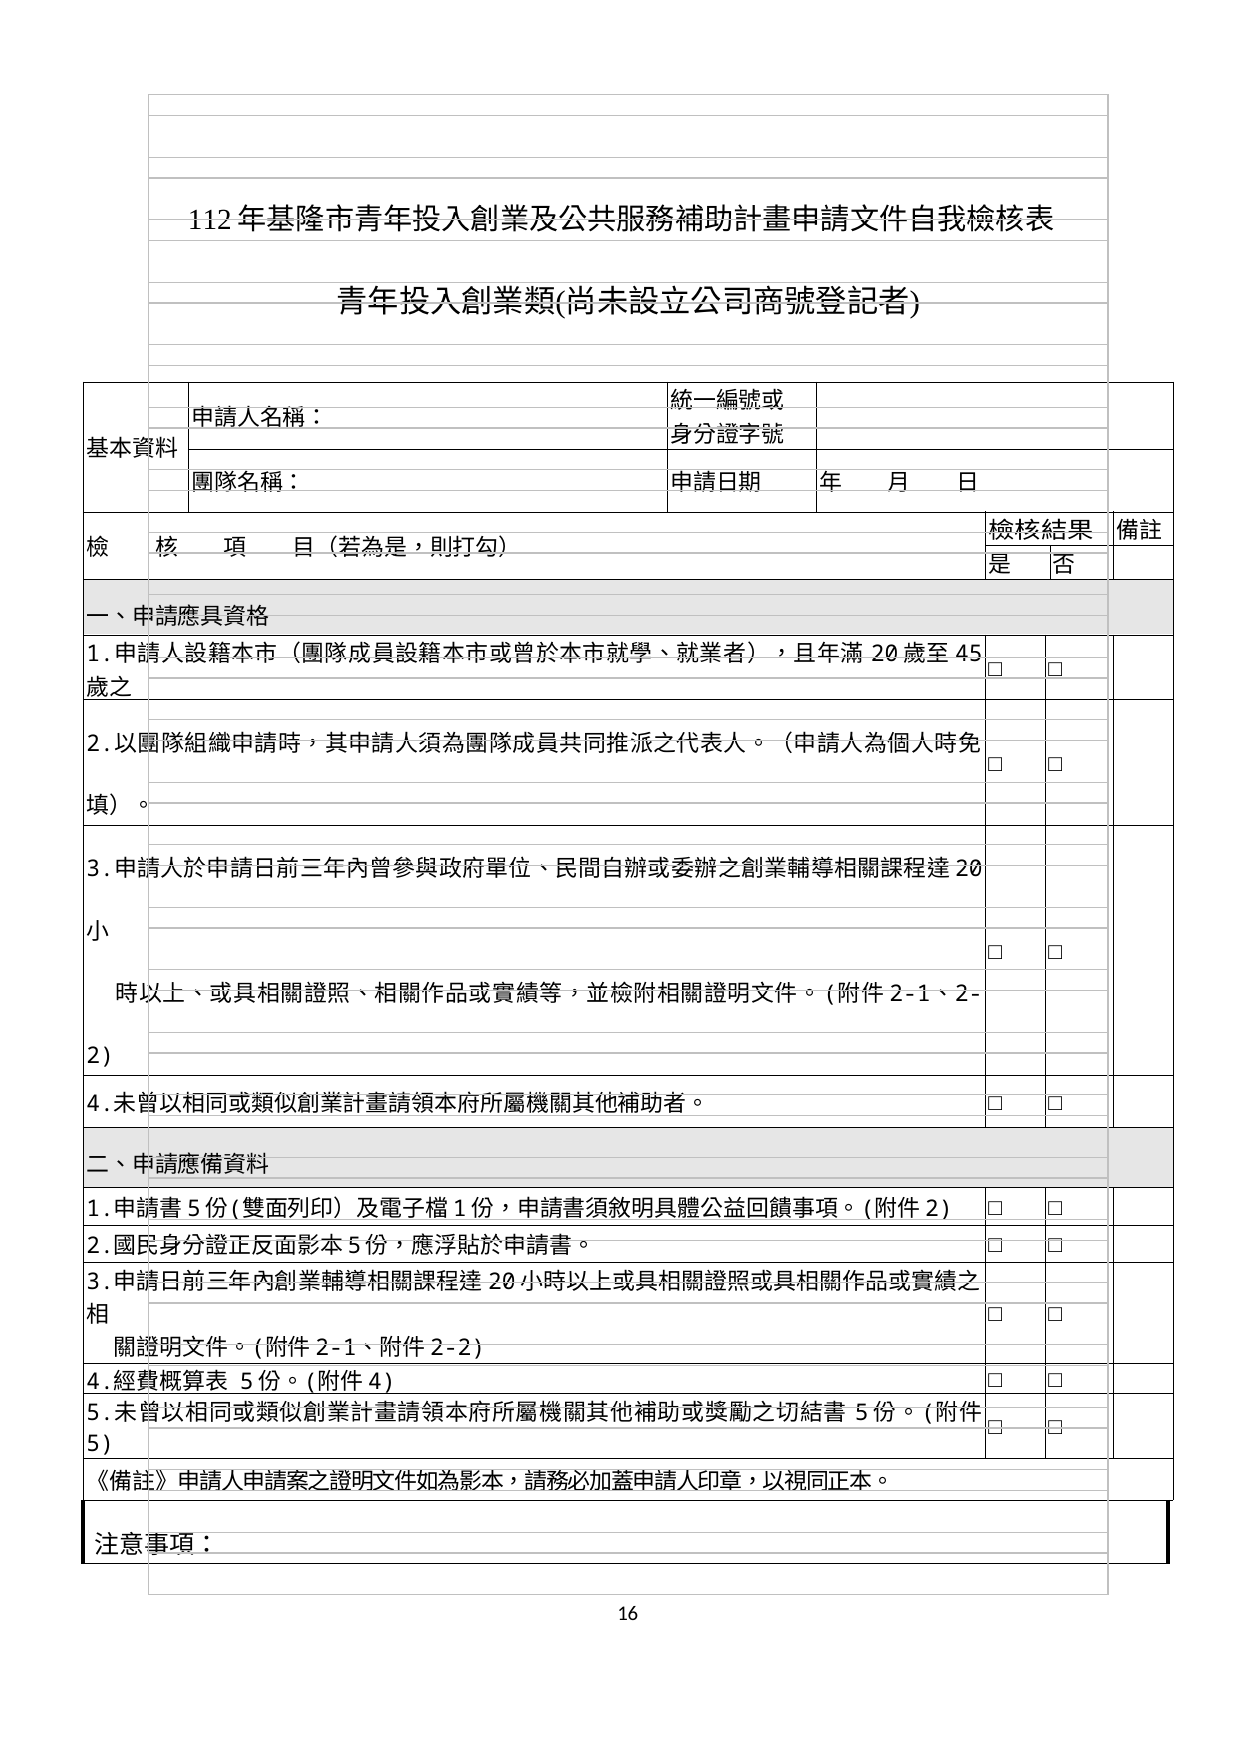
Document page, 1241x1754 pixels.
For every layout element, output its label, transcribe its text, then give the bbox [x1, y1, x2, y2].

table_cell 一、申請應具資格 [149, 616, 1107, 634]
table_cell 2.以團隊組織申請時，其申請人須為團隊成員共同推派之代表人。（申請人為個人時免填）。 [149, 783, 985, 802]
table_header [817, 429, 1107, 449]
table_cell □ [986, 1095, 1045, 1115]
table_cell 《備註》申請人申請案之證明文件如為影本，請務必加蓋申請人印章，以視同正本。 [553, 1470, 593, 1490]
table_header 統一編號或 身分證字號 [668, 383, 816, 407]
table_cell [1046, 1076, 1107, 1094]
table_cell 一、申請應具資格 [84, 580, 148, 634]
table_cell 3.申請人於申請日前三年內曾參與政府單位、民間自辦或委辦之創業輔導相關課程達20小 時以上、或具相關證照、相關作品或實績等，並檢附相關證明文件。(附件2-1、2-2) [149, 908, 985, 927]
table_cell [1109, 1188, 1113, 1224]
table_cell □ [989, 1241, 1001, 1251]
table_cell 否 [1051, 554, 1107, 579]
table_cell □ [989, 1421, 1001, 1427]
table_cell [1046, 1263, 1107, 1282]
table_header 申請人名稱： [240, 408, 269, 427]
text 青年投入創業類(尚未設立公司商號登記者) [149, 304, 1107, 319]
table_cell □ [986, 1304, 1045, 1344]
table_cell 檢核結果 [986, 513, 1107, 532]
table_cell [668, 491, 816, 511]
table_cell [986, 845, 1045, 865]
table_cell [1046, 1033, 1107, 1052]
table_cell [1046, 1220, 1107, 1224]
table_cell [1109, 1076, 1113, 1127]
table_header 申請人名稱： [203, 408, 247, 427]
table_cell [1114, 1188, 1173, 1224]
table_cell 二、申請應備資料 [84, 1128, 148, 1187]
table_cell 《備註》申請人申請案之證明文件如為影本，請務必加蓋申請人印章，以視同正本。 [189, 1470, 231, 1490]
table_cell 5.未曾以相同或類似創業計畫請領本府所屬機關其他補助或獎勵之切結書5份。(附件5) [149, 1408, 985, 1427]
table_cell 《備註》申請人申請案之證明文件如為影本，請務必加蓋申請人印章，以視同正本。 [315, 1470, 383, 1490]
table_cell [1046, 783, 1107, 802]
table_cell 2.以團隊組織申請時，其申請人須為團隊成員共同推派之代表人。（申請人為個人時免填）。 [84, 700, 148, 825]
table_cell [986, 804, 1045, 825]
table_cell [986, 908, 1045, 927]
table_cell 《備註》申請人申請案之證明文件如為影本，請務必加蓋申請人印章，以視同正本。 [84, 1459, 148, 1500]
table_cell [986, 970, 1045, 990]
table_cell [986, 636, 1045, 657]
table_cell [1046, 845, 1107, 865]
table_cell [986, 1054, 1045, 1075]
table_cell □ [1049, 1429, 1061, 1433]
table_cell [986, 700, 1045, 719]
table_cell □ [1049, 1421, 1061, 1427]
table_header 基本資料 [84, 383, 148, 511]
table_cell □ [986, 1241, 1045, 1262]
table_cell 《備註》申請人申請案之證明文件如為影本，請務必加蓋申請人印章，以視同正本。 [149, 1459, 1107, 1469]
table_cell 注意事項： 上述應備文件均以A4紙張直式橫打（或手寫），並請依序放妥，以裝訂成冊為原則，避免缺件或影響核銷時效。 本申請書與所有檢附文件請以掛號郵寄或親送至基隆市政府產業發展處青年及綜合規劃科(地址：基隆市中正區信二路301號3樓，郵戳為憑)。並於信封明顯處加註「112年基隆市青年投入創業及公共服務補助計畫申請文件」。 資料不全、逾時或未依規格者，恕不受理。 參加評審之資料請自留備份，恕不另行退件。 [149, 1501, 1107, 1532]
table_cell 《備註》申請人申請案之證明文件如為影本，請務必加蓋申請人印章，以視同正本。 [861, 1470, 1107, 1490]
table_cell 是 [986, 554, 1050, 579]
table_header 基本資料 [149, 470, 188, 490]
table_cell 2.以團隊組織申請時，其申請人須為團隊成員共同推派之代表人。（申請人為個人時免填）。 [149, 700, 985, 719]
table_header 基本資料 [149, 491, 188, 511]
table_cell 5.未曾以相同或類似創業計畫請領本府所屬機關其他補助或獎勵之切結書5份。(附件5) [149, 1429, 985, 1458]
table_cell 檢核結果 [1109, 513, 1113, 545]
table_cell 年 月 日 [817, 470, 1107, 490]
table_cell □ [986, 1429, 1045, 1458]
table_header [817, 408, 1107, 427]
table_cell [1109, 826, 1113, 1075]
table_cell 檢 核 項 目（若為是，則打勾） [149, 533, 985, 552]
table_header 申請人名稱： [189, 429, 667, 449]
table_cell 3.申請人於申請日前三年內曾參與政府單位、民間自辦或委辦之創業輔導相關課程達20小 時以上、或具相關證照、相關作品或實績等，並檢附相關證明文件。(附件2-1、2-2) [149, 929, 985, 969]
table_cell 3.申請人於申請日前三年內曾參與政府單位、民間自辦或委辦之創業輔導相關課程達20小 時以上、或具相關證照、相關作品或實績等，並檢附相關證明文件。(附件2-1、2-2) [149, 845, 985, 865]
table_header 申請人名稱： [272, 408, 286, 427]
table_cell [986, 1076, 1045, 1094]
table_cell 《備註》申請人申請案之證明文件如為影本，請務必加蓋申請人印章，以視同正本。 [644, 1470, 686, 1490]
table_cell [1109, 700, 1113, 825]
table_cell □ [1046, 1429, 1107, 1458]
table_cell 1.申請人設籍本市（團隊成員設籍本市或曾於本市就學、就業者），且年滿20歲至45歲之 青年。 [149, 679, 985, 699]
text 112年基隆市青年投入創業及公共服務補助計畫申請文件自我檢核表 [94, 175, 148, 238]
table_cell 1.申請書5份(雙面列印）及電子檔1份，申請書須敘明具體公益回饋事項。(附件2) [149, 1220, 985, 1224]
table_cell □ [986, 1408, 1045, 1427]
table_cell [1114, 1076, 1173, 1127]
table_cell 注意事項： 上述應備文件均以A4紙張直式橫打（或手寫），並請依序放妥，以裝訂成冊為原則，避免缺件或影響核銷時效。 本申請書與所有檢附文件請以掛號郵寄或親送至基隆市政府產業發展處青年及綜合規劃科(地址：基隆市中正區信二路301號3樓，郵戳為憑)。並於信封明顯處加註「112年基隆市青年投入創業及公共服務補助計畫申請文件」。 資料不全、逾時或未依規格者，恕不受理。 參加評審之資料請自留備份，恕不另行退件。 [157, 1533, 1107, 1552]
table_cell 檢 核 項 目（若為是，則打勾） [149, 513, 985, 532]
table_cell [986, 1263, 1045, 1282]
table_cell 《備註》申請人申請案之證明文件如為影本，請務必加蓋申請人印章，以視同正本。 [449, 1470, 492, 1490]
table_cell □ [1046, 1226, 1107, 1240]
table_cell 《備註》申請人申請案之證明文件如為影本，請務必加蓋申請人印章，以視同正本。 [688, 1470, 860, 1490]
table_cell □ [986, 1366, 1045, 1393]
table_cell [1114, 1226, 1173, 1262]
table_cell [1114, 1263, 1173, 1362]
table_cell [1046, 1345, 1107, 1362]
table_cell 4.未曾以相同或類似創業計畫請領本府所屬機關其他補助者。 [149, 1095, 985, 1115]
table_cell [986, 1345, 1045, 1362]
text 青年投入創業類(尚未設立公司商號登記者) [149, 257, 1107, 282]
table_cell 《備註》申請人申請案之證明文件如為影本，請務必加蓋申請人印章，以視同正本。 [149, 1491, 1107, 1500]
table_header 統一編號或 身分證字號 [668, 429, 816, 449]
table_cell 4.未曾以相同或類似創業計畫請領本府所屬機關其他補助者。 [84, 1076, 148, 1127]
table_cell 1.申請人設籍本市（團隊成員設籍本市或曾於本市就學、就業者），且年滿20歲至45歲之 青年。 [84, 636, 148, 699]
table_cell [1046, 700, 1107, 719]
table_cell □ [1046, 1366, 1107, 1393]
table_cell □ [986, 929, 1045, 969]
table_cell 注意事項： 上述應備文件均以A4紙張直式橫打（或手寫），並請依序放妥，以裝訂成冊為原則，避免缺件或影響核銷時效。 本申請書與所有檢附文件請以掛號郵寄或親送至基隆市政府產業發展處青年及綜合規劃科(地址：基隆市中正區信二路301號3樓，郵戳為憑)。並於信封明顯處加註「112年基隆市青年投入創業及公共服務補助計畫申請文件」。 資料不全、逾時或未依規格者，恕不受理。 參加評審之資料請自留備份，恕不另行退件。 [149, 1554, 1107, 1563]
table_cell 3.申請人於申請日前三年內曾參與政府單位、民間自辦或委辦之創業輔導相關課程達20小 時以上、或具相關證照、相關作品或實績等，並檢附相關證明文件。(附件2-1、2-2) [149, 970, 985, 990]
table_cell [1046, 866, 1107, 907]
table_header 統一編號或 身分證字號 [668, 408, 816, 427]
table_cell 5.未曾以相同或類似創業計畫請領本府所屬機關其他補助或獎勵之切結書5份。(附件5) [149, 1394, 985, 1407]
table_cell [1046, 720, 1107, 740]
table_cell 3.申請日前三年內創業輔導相關課程達20小時以上或具相關證照或具相關作品或實績之相 關證明文件。(附件2-1、附件2-2) [149, 1304, 985, 1344]
table_cell [986, 546, 1050, 552]
table_cell 3.申請人於申請日前三年內曾參與政府單位、民間自辦或委辦之創業輔導相關課程達20小 時以上、或具相關證照、相關作品或實績等，並檢附相關證明文件。(附件2-1、2-2) [149, 1033, 985, 1052]
table_cell [1114, 546, 1173, 579]
table_cell 3.申請日前三年內創業輔導相關課程達20小時以上或具相關證照或具相關作品或實績之相 關證明文件。(附件2-1、附件2-2) [149, 1283, 985, 1302]
table_cell [986, 991, 1045, 1032]
table_header 基本資料 [149, 383, 188, 407]
text 112年基隆市青年投入創業及公共服務補助計畫申請文件自我檢核表 [149, 179, 1107, 219]
table_cell [1046, 1054, 1107, 1075]
table_header 申請人名稱： [189, 408, 201, 427]
table_cell 2.國民身分證正反面影本5份，應浮貼於申請書。 [149, 1241, 985, 1262]
table_cell 檢 核 項 目（若為是，則打勾） [84, 513, 148, 579]
table_cell □ [1046, 1304, 1107, 1344]
table_cell 2.以團隊組織申請時，其申請人須為團隊成員共同推派之代表人。（申請人為個人時免填）。 [149, 804, 985, 825]
table_cell □ [986, 1226, 1045, 1240]
table_cell [1046, 1283, 1107, 1302]
table_cell 檢核結果 [986, 533, 1107, 545]
table_cell 4.經費概算表 5份。(附件4) [84, 1364, 148, 1393]
table_header 基本資料 [149, 408, 188, 427]
table_cell 一、申請應具資格 [149, 580, 1107, 594]
table_cell □ [1046, 1394, 1107, 1407]
table_cell 3.申請人於申請日前三年內曾參與政府單位、民間自辦或委辦之創業輔導相關課程達20小 時以上、或具相關證照、相關作品或實績等，並檢附相關證明文件。(附件2-1、2-2) [149, 826, 985, 844]
table_cell [1046, 804, 1107, 825]
table_cell 二、申請應備資料 [149, 1128, 1107, 1157]
table_cell [189, 491, 667, 511]
text 112年基隆市青年投入創業及公共服務補助計畫申請文件自我檢核表 [149, 220, 1107, 238]
table_cell [986, 720, 1045, 740]
text 112年基隆市青年投入創業及公共服務補助計畫申請文件自我檢核表 [1109, 175, 1162, 238]
table_cell □ [989, 1429, 1001, 1433]
table_cell [817, 491, 1107, 511]
table_cell 3.申請日前三年內創業輔導相關課程達20小時以上或具相關證照或具相關作品或實績之相 關證明文件。(附件2-1、附件2-2) [84, 1263, 148, 1362]
table_header 申請人名稱： [189, 383, 667, 407]
table_cell [986, 826, 1045, 844]
table_cell [1109, 546, 1113, 579]
table_cell 3.申請人於申請日前三年內曾參與政府單位、民間自辦或委辦之創業輔導相關課程達20小 時以上、或具相關證照、相關作品或實績等，並檢附相關證明文件。(附件2-1、2-2) [149, 991, 985, 1032]
table_cell 3.申請人於申請日前三年內曾參與政府單位、民間自辦或委辦之創業輔導相關課程達20小 時以上、或具相關證照、相關作品或實績等，並檢附相關證明文件。(附件2-1、2-2) [84, 826, 148, 1075]
table_cell 1.申請書5份(雙面列印）及電子檔1份，申請書須敘明具體公益回饋事項。(附件2) [84, 1188, 148, 1224]
table_cell [1114, 636, 1173, 699]
table_cell [1114, 826, 1173, 1075]
table_cell [986, 1116, 1045, 1127]
text 青年投入創業類(尚未設立公司商號登記者) [1109, 257, 1162, 319]
table_cell [1109, 636, 1113, 699]
table_cell 3.申請日前三年內創業輔導相關課程達20小時以上或具相關證照或具相關作品或實績之相 關證明文件。(附件2-1、附件2-2) [149, 1263, 985, 1282]
table_cell □ [1109, 1394, 1113, 1458]
table_cell [1114, 700, 1173, 825]
table_cell [986, 866, 1045, 907]
table_cell 3.申請日前三年內創業輔導相關課程達20小時以上或具相關證照或具相關作品或實績之相 關證明文件。(附件2-1、附件2-2) [149, 1345, 985, 1362]
table_header [817, 383, 1107, 407]
table_cell [1046, 826, 1107, 844]
table_cell 4.未曾以相同或類似創業計畫請領本府所屬機關其他補助者。 [149, 1116, 985, 1127]
table_cell [189, 450, 667, 469]
table_cell [986, 1033, 1045, 1052]
table_cell [1046, 970, 1107, 990]
table_header [1109, 383, 1173, 449]
table_cell 《備註》申請人申請案之證明文件如為影本，請務必加蓋申請人印章，以視同正本。 [493, 1470, 561, 1490]
table_cell □ [1046, 929, 1107, 969]
table_cell [986, 783, 1045, 802]
table_cell □ [1046, 741, 1107, 782]
table_cell □ [986, 1394, 1045, 1407]
table_cell 2.國民身分證正反面影本5份，應浮貼於申請書。 [149, 1226, 985, 1240]
table_cell 二、申請應備資料 [1109, 1128, 1173, 1187]
table_cell 4.經費概算表 5份。(附件4) [149, 1366, 985, 1393]
table_cell □ [1046, 658, 1107, 677]
table_cell [986, 1220, 1045, 1224]
table_cell 《備註》申請人申請案之證明文件如為影本，請務必加蓋申請人印章，以視同正本。 [1109, 1459, 1173, 1500]
table_cell □ [1109, 1226, 1113, 1262]
table_cell [1046, 679, 1107, 699]
table_cell 2.國民身分證正反面影本5份，應浮貼於申請書。 [84, 1226, 148, 1262]
table_cell □ [986, 741, 1045, 782]
table_header 基本資料 [149, 429, 188, 469]
table_cell [817, 450, 1107, 469]
table_cell [1114, 1394, 1173, 1458]
table_cell [1114, 1364, 1173, 1393]
table_cell 3.申請人於申請日前三年內曾參與政府單位、民間自辦或委辦之創業輔導相關課程達20小 時以上、或具相關證照、相關作品或實績等，並檢附相關證明文件。(附件2-1、2-2) [149, 866, 985, 907]
table_cell [1046, 908, 1107, 927]
table_cell □ [1046, 1408, 1107, 1427]
table_cell □ [986, 658, 1045, 677]
table_cell [1109, 1364, 1113, 1393]
table_cell [1051, 546, 1107, 552]
table_cell [1046, 1116, 1107, 1127]
table_cell 2.以團隊組織申請時，其申請人須為團隊成員共同推派之代表人。（申請人為個人時免填）。 [149, 720, 985, 740]
table_cell 1.申請書5份(雙面列印）及電子檔1份，申請書須敘明具體公益回饋事項。(附件2) [149, 1188, 985, 1219]
table_cell 一、申請應具資格 [1109, 580, 1173, 634]
table_cell 《備註》申請人申請案之證明文件如為影本，請務必加蓋申請人印章，以視同正本。 [149, 1470, 187, 1490]
table_cell □ [1049, 1241, 1061, 1251]
table_cell 一、申請應具資格 [149, 595, 1107, 615]
table_cell 《備註》申請人申請案之證明文件如為影本，請務必加蓋申請人印章，以視同正本。 [254, 1470, 324, 1490]
table_cell [668, 450, 816, 469]
table_header 申請人名稱： [288, 408, 667, 427]
table_cell 檢 核 項 目（若為是，則打勾） [149, 554, 985, 579]
text 青年投入創業類(尚未設立公司商號登記者) [149, 283, 1107, 302]
table_cell [1046, 991, 1107, 1032]
table_cell 二、申請應備資料 [149, 1179, 1107, 1187]
table_cell 備註 [1114, 513, 1173, 545]
table_cell 二、申請應備資料 [149, 1158, 1107, 1177]
table_cell 2.以團隊組織申請時，其申請人須為團隊成員共同推派之代表人。（申請人為個人時免填）。 [149, 741, 985, 782]
table_cell 1.申請人設籍本市（團隊成員設籍本市或曾於本市就學、就業者），且年滿20歲至45歲之 青年。 [149, 636, 985, 657]
table_cell [1109, 450, 1173, 511]
table_cell 4.未曾以相同或類似創業計畫請領本府所屬機關其他補助者。 [149, 1076, 985, 1094]
table_cell 申請日期 [668, 470, 816, 490]
table_cell [1109, 1263, 1113, 1362]
text 青年投入創業類(尚未設立公司商號登記者) [94, 257, 148, 319]
table_cell 3.申請人於申請日前三年內曾參與政府單位、民間自辦或委辦之創業輔導相關課程達20小 時以上、或具相關證照、相關作品或實績等，並檢附相關證明文件。(附件2-1、2-2) [149, 1054, 985, 1075]
table_cell 5.未曾以相同或類似創業計畫請領本府所屬機關其他補助或獎勵之切結書5份。(附件5) [84, 1394, 148, 1458]
table_cell 《備註》申請人申請案之證明文件如為影本，請務必加蓋申請人印章，以視同正本。 [595, 1470, 642, 1490]
table_cell □ [1046, 1095, 1107, 1115]
table_cell □ [1046, 1188, 1107, 1219]
table_cell [1046, 636, 1107, 657]
table_cell [986, 1283, 1045, 1302]
table_cell □ [1046, 1241, 1107, 1262]
table_cell 1.申請人設籍本市（團隊成員設籍本市或曾於本市就學、就業者），且年滿20歲至45歲之 青年。 [149, 658, 985, 677]
table_cell □ [986, 1188, 1045, 1219]
table_cell 團隊名稱： [189, 470, 667, 490]
table_cell [986, 679, 1045, 699]
